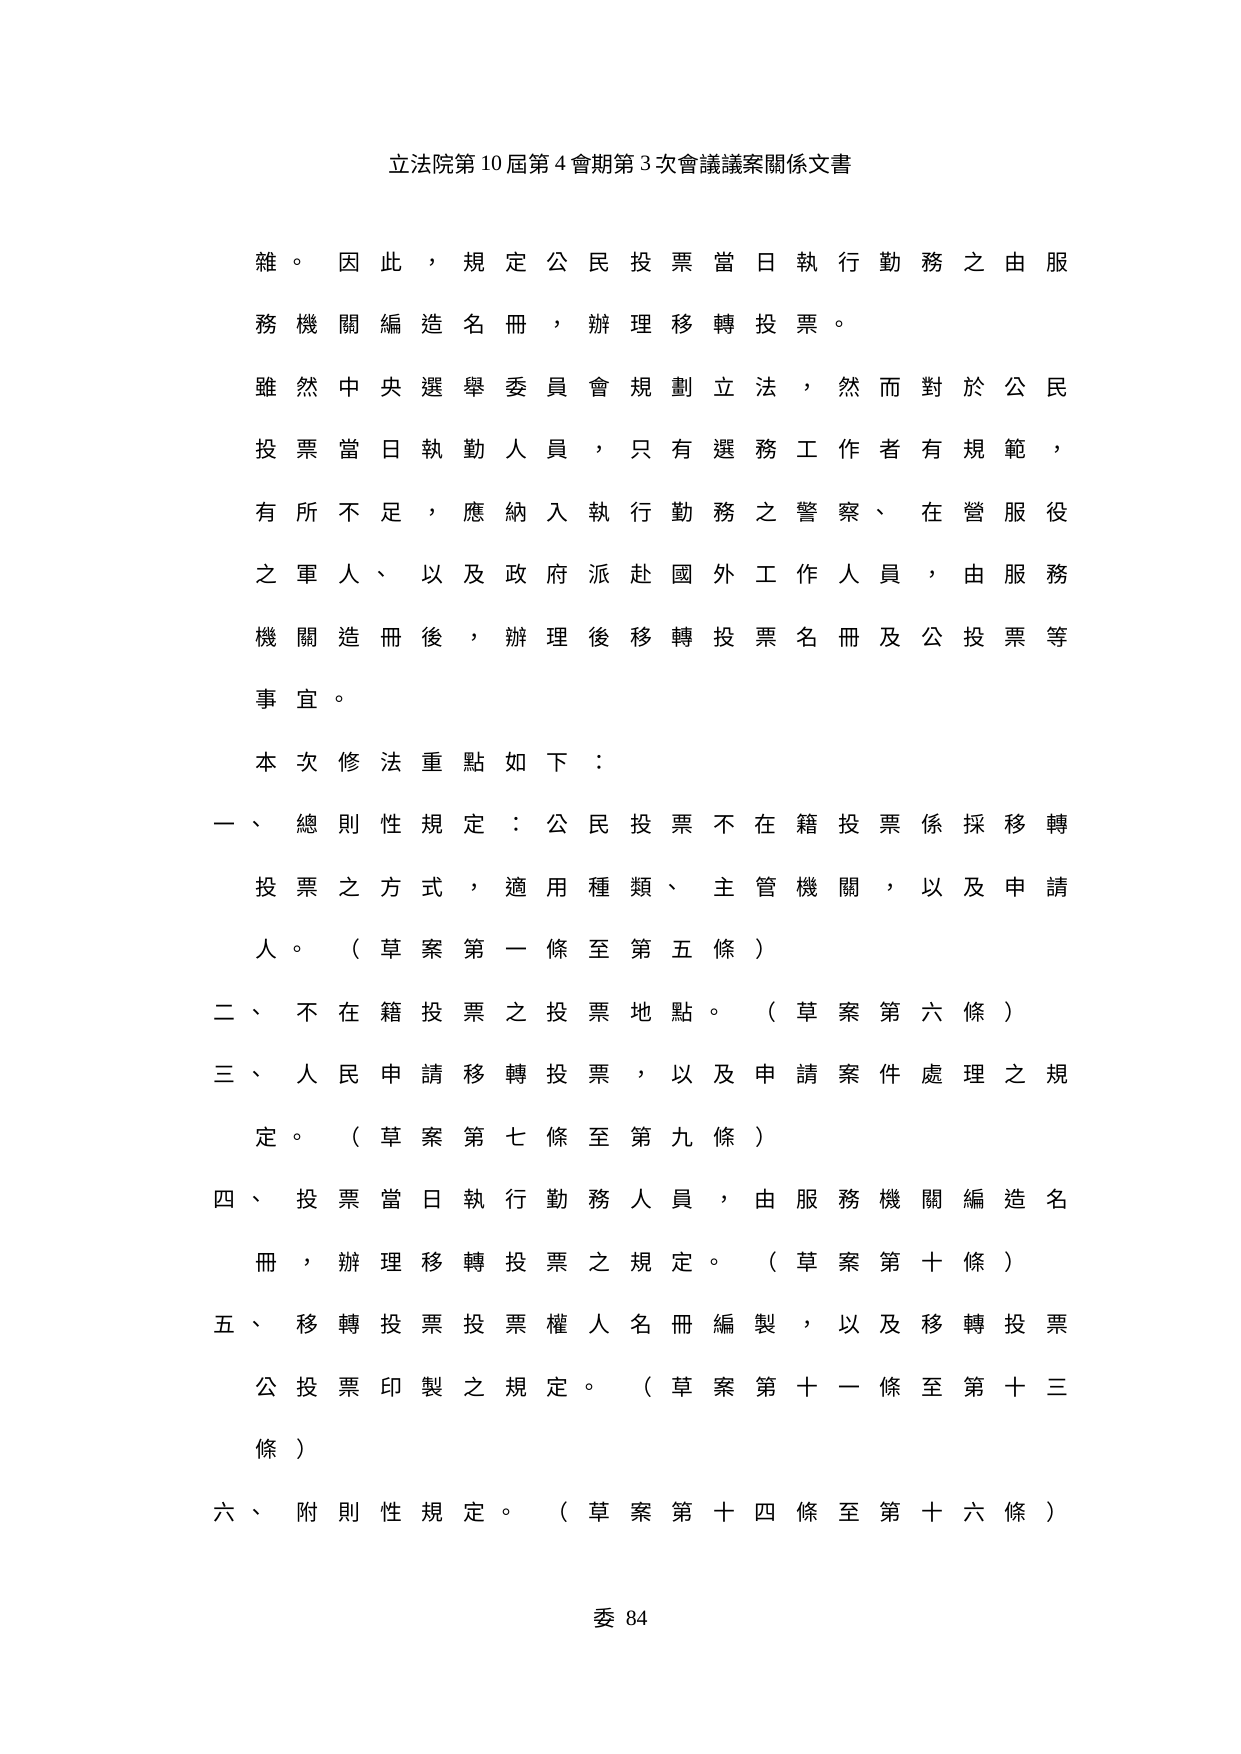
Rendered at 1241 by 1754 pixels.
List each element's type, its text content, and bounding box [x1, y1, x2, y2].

text 六、附則性規定。（草案第十四條至第十六條） [184, 1469, 1078, 1531]
text 一、總則性規定：公民投票不在籍投票係採移轉投票之方式，適用種類、主管機關，以及申請人。（草案第一條至第五條） [184, 781, 1078, 969]
text 本次修法重點如下： [162, 719, 1078, 781]
text 四、投票當日執行勤務人員，由服務機關編造名冊，辦理移轉投票之規定。（草案第十條） [184, 1156, 1078, 1281]
text 二、不在籍投票之投票地點。（草案第六條） [184, 969, 1078, 1031]
text 三、人民申請移轉投票，以及申請案件處理之規定。（草案第七條至第九條） [184, 1031, 1078, 1156]
text 五、移轉投票投票權人名冊編製，以及移轉投票公投票印製之規定。（草案第十一條至第十三條） [184, 1281, 1078, 1469]
text 雜。因此，規定公民投票當日執行勤務之由服務機關編造名冊，辦理移轉投票。 [162, 219, 1078, 344]
text 雖然中央選舉委員會規劃立法，然而對於公民投票當日執勤人員，只有選務工作者有規範，有所不足，應納入執行勤務之警察、在營服役之軍人、以及政府派赴國外工作人員，由服務機關造冊後，辦理後移轉投票名冊及公投票等事宜。 [228, 344, 1078, 719]
